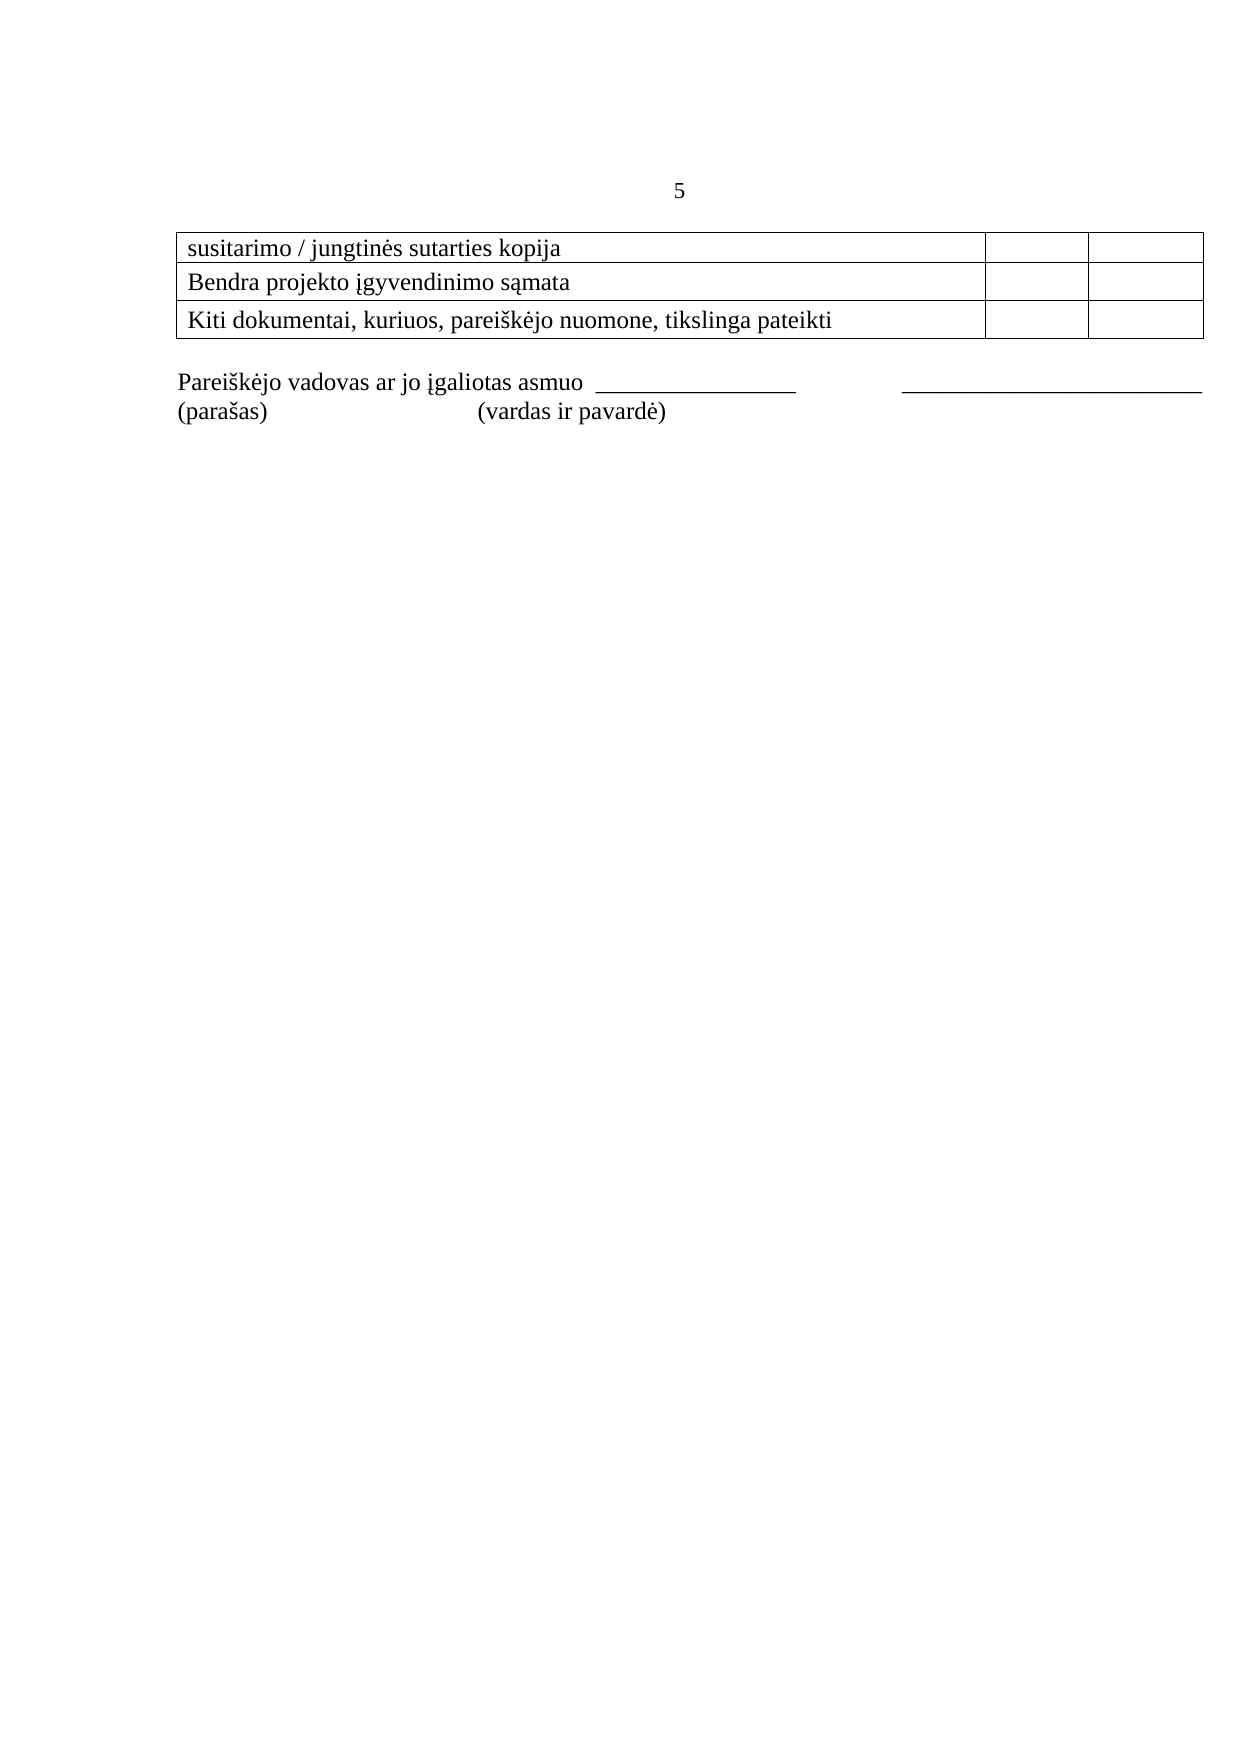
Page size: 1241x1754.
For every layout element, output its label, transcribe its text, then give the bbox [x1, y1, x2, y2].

table_cell [1089, 301, 1203, 338]
table_cell susitarimo / jungtinės sutarties kopija [177, 233, 985, 262]
table_cell [986, 301, 1088, 338]
text Pareiškėjo vadovas ar jo įgaliotas asmuo ________________ ________________________ [177, 367, 1240, 396]
table_cell Bendra projekto įgyvendinimo sąmata [177, 263, 985, 300]
table_cell [986, 263, 1088, 300]
table_cell [1089, 263, 1203, 300]
table_cell Kiti dokumentai, kuriuos, pareiškėjo nuomone, tikslinga pateikti [177, 301, 985, 338]
table_cell [1089, 233, 1203, 262]
table_cell [986, 233, 1088, 262]
text (parašas) (vardas ir pavardė) [177, 396, 1181, 425]
